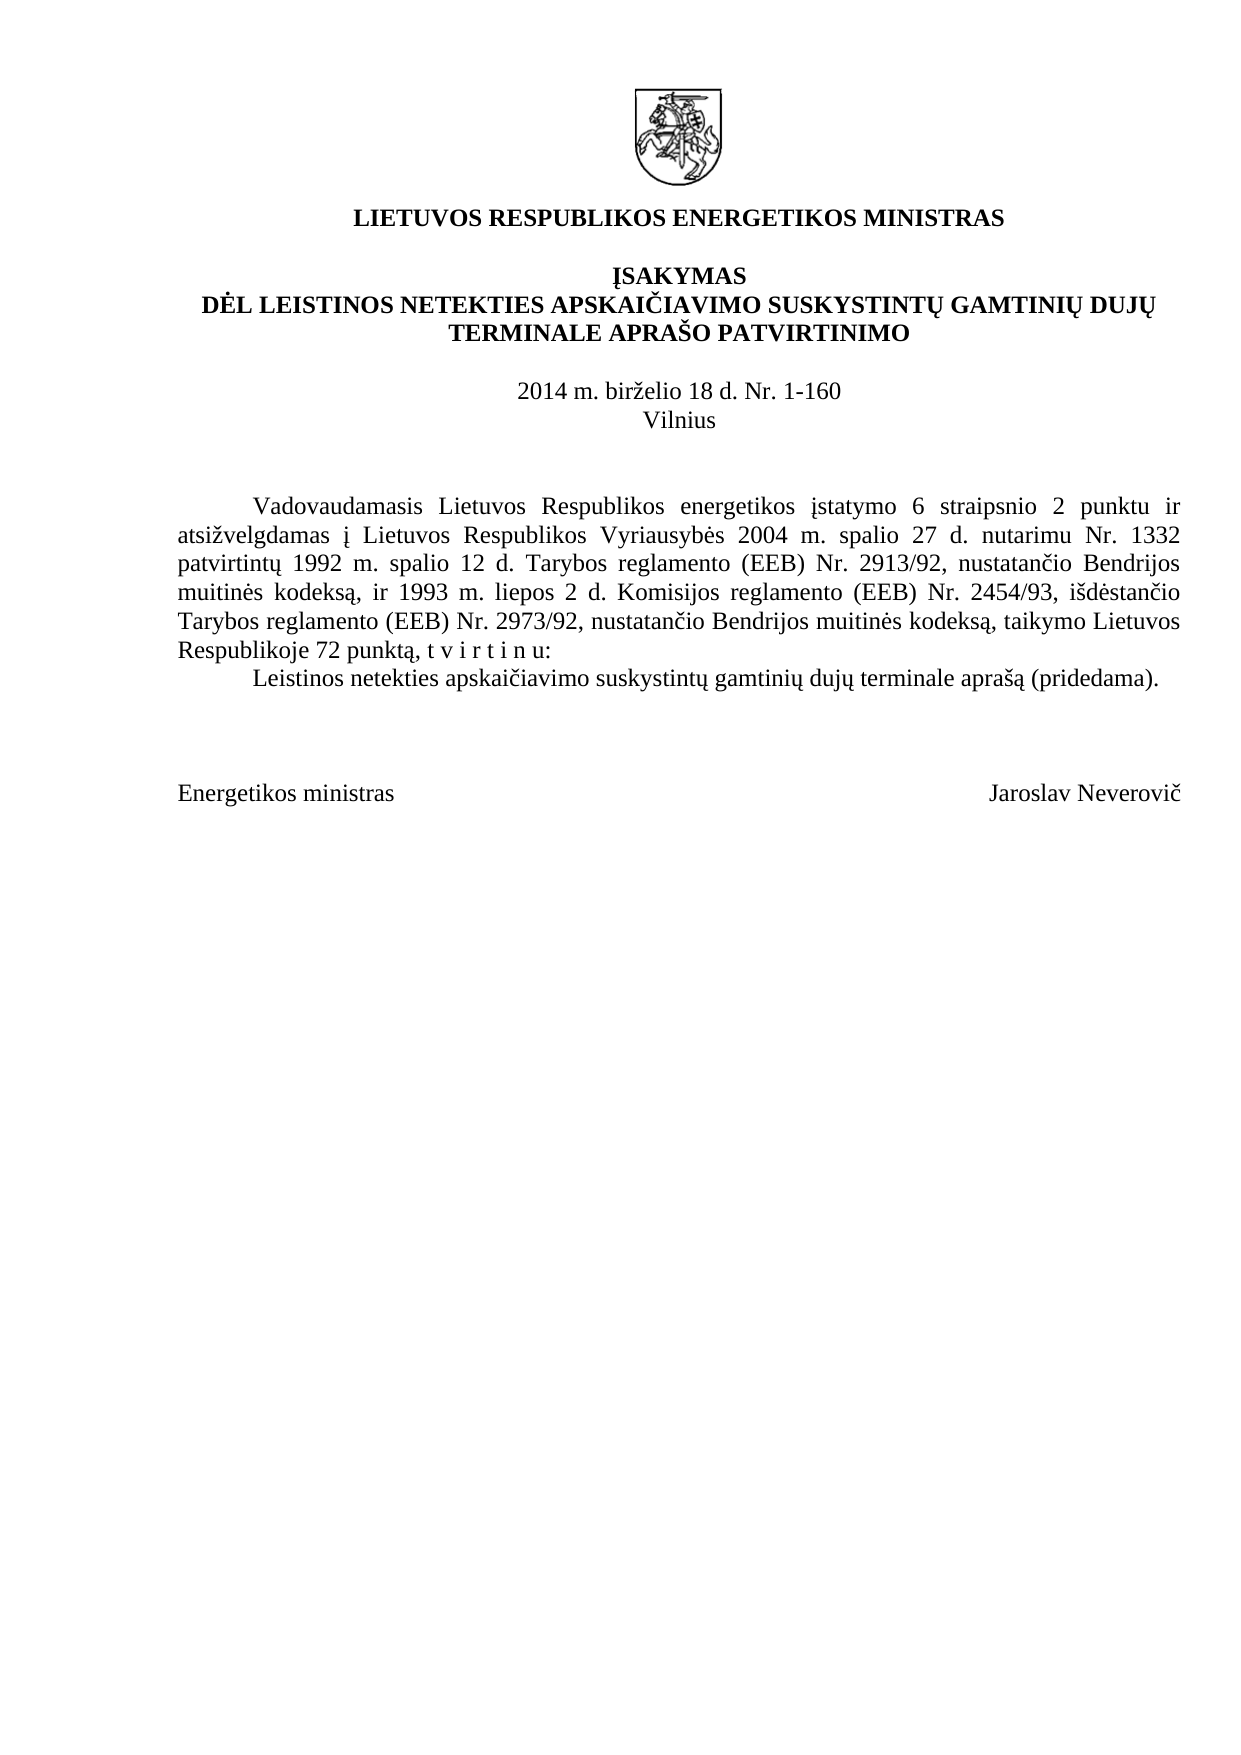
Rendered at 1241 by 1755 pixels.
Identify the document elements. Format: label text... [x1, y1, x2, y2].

text Energetikos ministras Jaroslav Neverovič [177, 778, 1181, 807]
text įsakymas [177, 261, 1181, 290]
text Vilnius [177, 405, 1181, 433]
text DĖL LEISTINOS NETEKTIES APSKAIČIAVIMO SUSKYSTINTŲ GAMTINIŲ DUJŲ TERMINALE APRAŠO PATVIRTINIMO [177, 290, 1181, 347]
text 2014 m. birželio 18 d. Nr. 1-160 [177, 376, 1181, 405]
text LIETUVOS RESPUBLIKOS ENERGETIKOS MINISTRAS [177, 203, 1181, 232]
text Vadovaudamasis Lietuvos Respublikos energetikos įstatymo 6 straipsnio 2 punktu ir atsižvelgdamas į Lietuvos Respublikos Vyriausybės 2004 m. spalio 27 d. nutarimu Nr. 1332 patvirtintų 1992 m. spalio 12 d. Tarybos reglamento (EEB) Nr. 2913/92, nustatančio Bendrijos muitinės kodeksą, ir 1993 m. liepos 2 d. Komisijos reglamento (EEB) Nr. 2454/93, išdėstančio Tarybos reglamento (EEB) Nr. 2973/92, nustatančio Bendrijos muitinės kodeksą, taikymo Lietuvos Respublikoje 72 punktą, t v i r t i n u: [177, 491, 1181, 663]
text Leistinos netekties apskaičiavimo suskystintų gamtinių dujų terminale aprašą (pridedama). [177, 663, 1181, 692]
